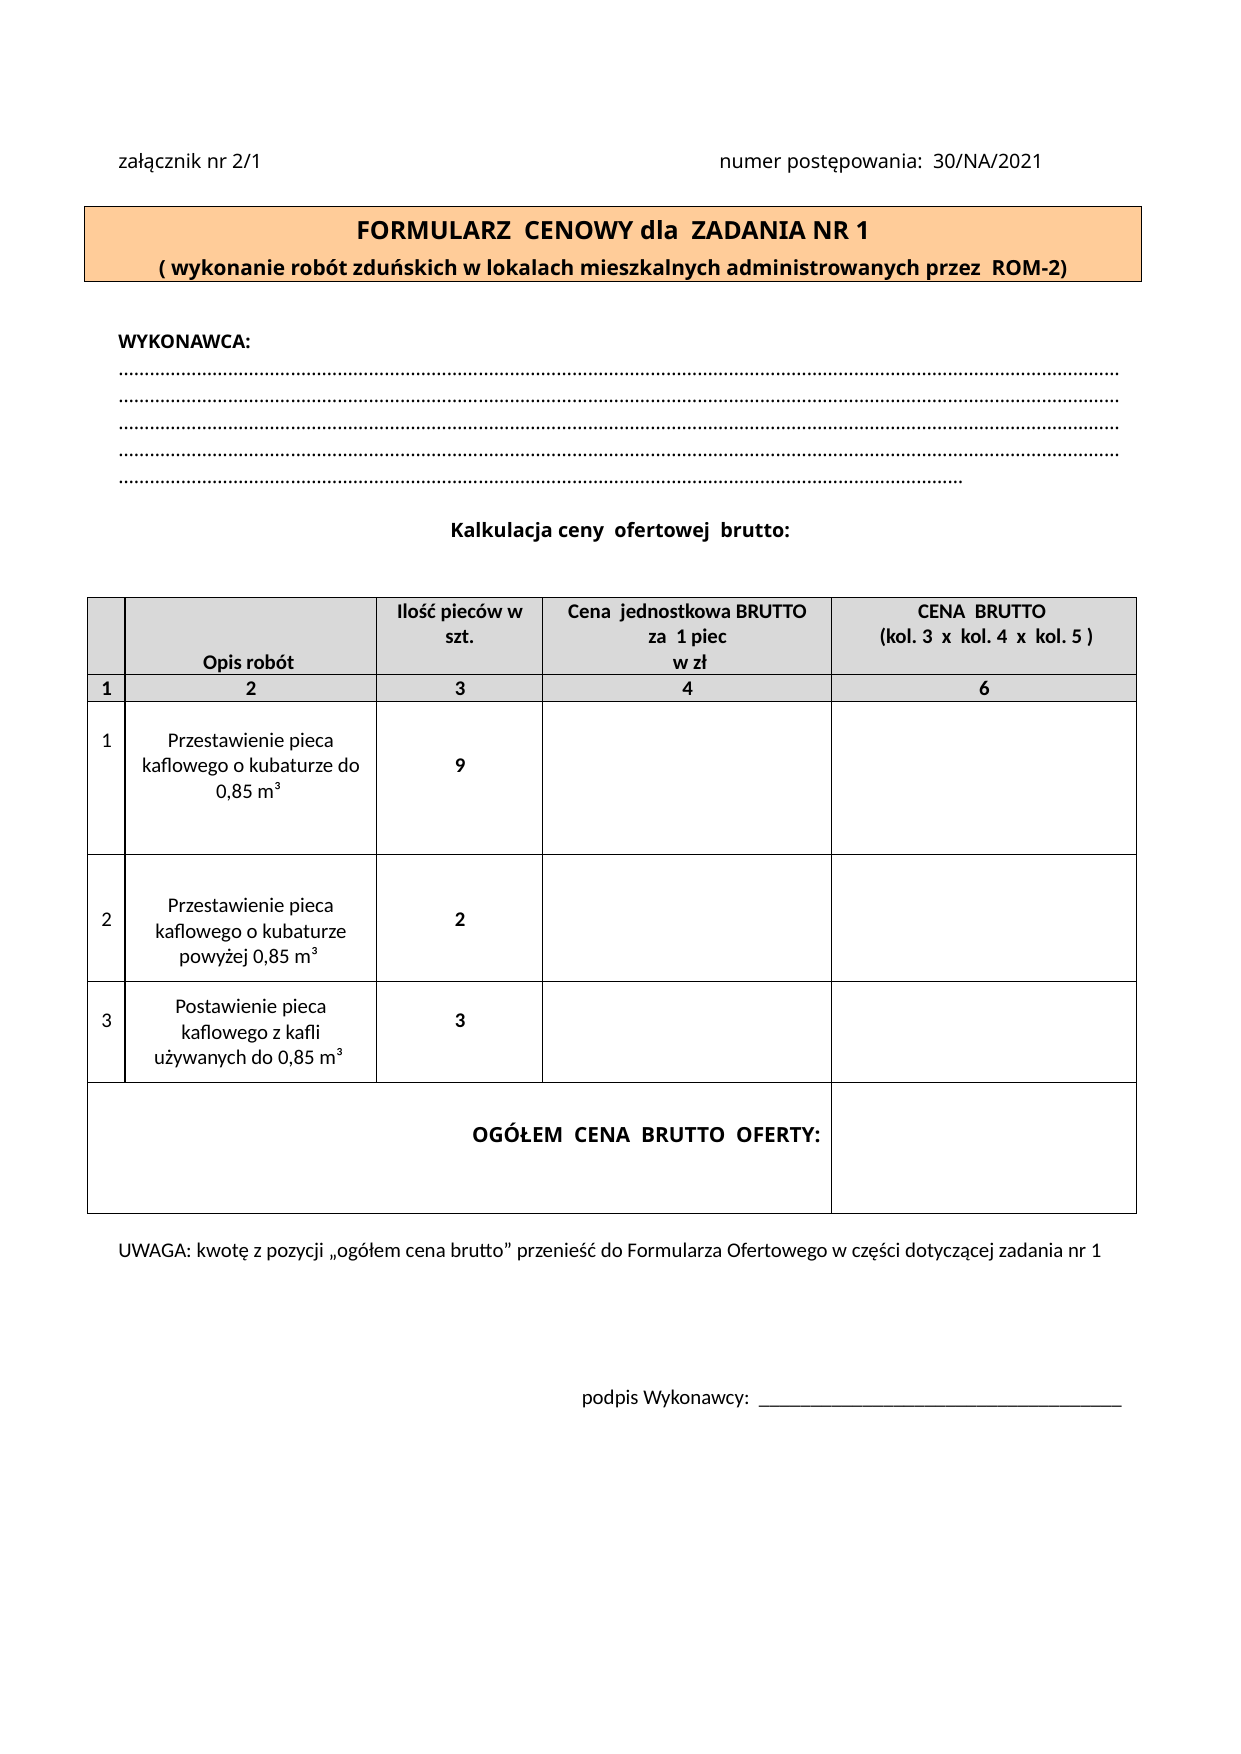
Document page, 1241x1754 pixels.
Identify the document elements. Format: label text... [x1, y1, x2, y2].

table_cell [543, 702, 831, 854]
table_cell [832, 1083, 1136, 1212]
table_cell 2 [126, 675, 376, 701]
table_cell 3 [88, 982, 124, 1082]
table_cell [543, 855, 831, 981]
table_cell 2 [377, 855, 542, 981]
table_cell 4 [543, 675, 831, 701]
table_header Cena jednostkowa BRUTTO za 1 piec w zł [543, 598, 831, 674]
table_cell 2 [88, 855, 124, 981]
table_header [88, 598, 124, 674]
table_cell [543, 982, 831, 1082]
table_cell [832, 702, 1136, 854]
table_header Opis robót [126, 598, 376, 674]
table_cell [832, 982, 1136, 1082]
table_cell 3 [377, 675, 542, 701]
text Kalkulacja ceny ofertowej brutto: [118, 516, 1122, 543]
table_cell 6 [832, 675, 1136, 701]
table_cell 1 [88, 675, 124, 701]
table_cell 3 [377, 982, 542, 1082]
text UWAGA: kwotę z pozycji „ogółem cena brutto” przenieść do Formularza Ofertowego w części dotyczącej zadania nr 1 [118, 1237, 1122, 1262]
table_header CENA BRUTTO (kol. 3 x kol. 4 x kol. 5 ) [832, 598, 1136, 674]
table_cell 1 [88, 702, 124, 854]
table_header Ilość pieców w szt. [377, 598, 542, 674]
table_cell Postawienie pieca kaflowego z kafli używanych do 0,85 m³ [126, 982, 376, 1082]
table_cell Przestawienie pieca kaflowego o kubaturze do 0,85 m³ [126, 702, 376, 854]
table_cell Przestawienie pieca kaflowego o kubaturze powyżej 0,85 m³ [126, 855, 376, 981]
table_cell OGÓŁEM CENA BRUTTO OFERTY: [88, 1083, 831, 1212]
table_header FORMULARZ CENOWY dla ZADANIA NR 1 ( wykonanie robót zduńskich w lokalach mieszkalnych administrowanych przez ROM-2) [85, 207, 1141, 281]
text załącznik nr 2/1 numer postępowania: 30/NA/2021 [118, 148, 1122, 174]
table_cell 9 [377, 702, 542, 854]
table_cell [832, 855, 1136, 981]
text WYKONAWCA:………………………………………………………………………………………………………………………………………………………………………………………………………………………………………………………………………………………………………………………………………………………………………………………………………………………………………………………………………………………………………………………………………………………………………………………………………………………………………………………………………………………………………………………………………………………………………………………………………………………………………………………… [118, 329, 1122, 489]
text podpis Wykonawcy: ___________________________________ [118, 1384, 1122, 1410]
